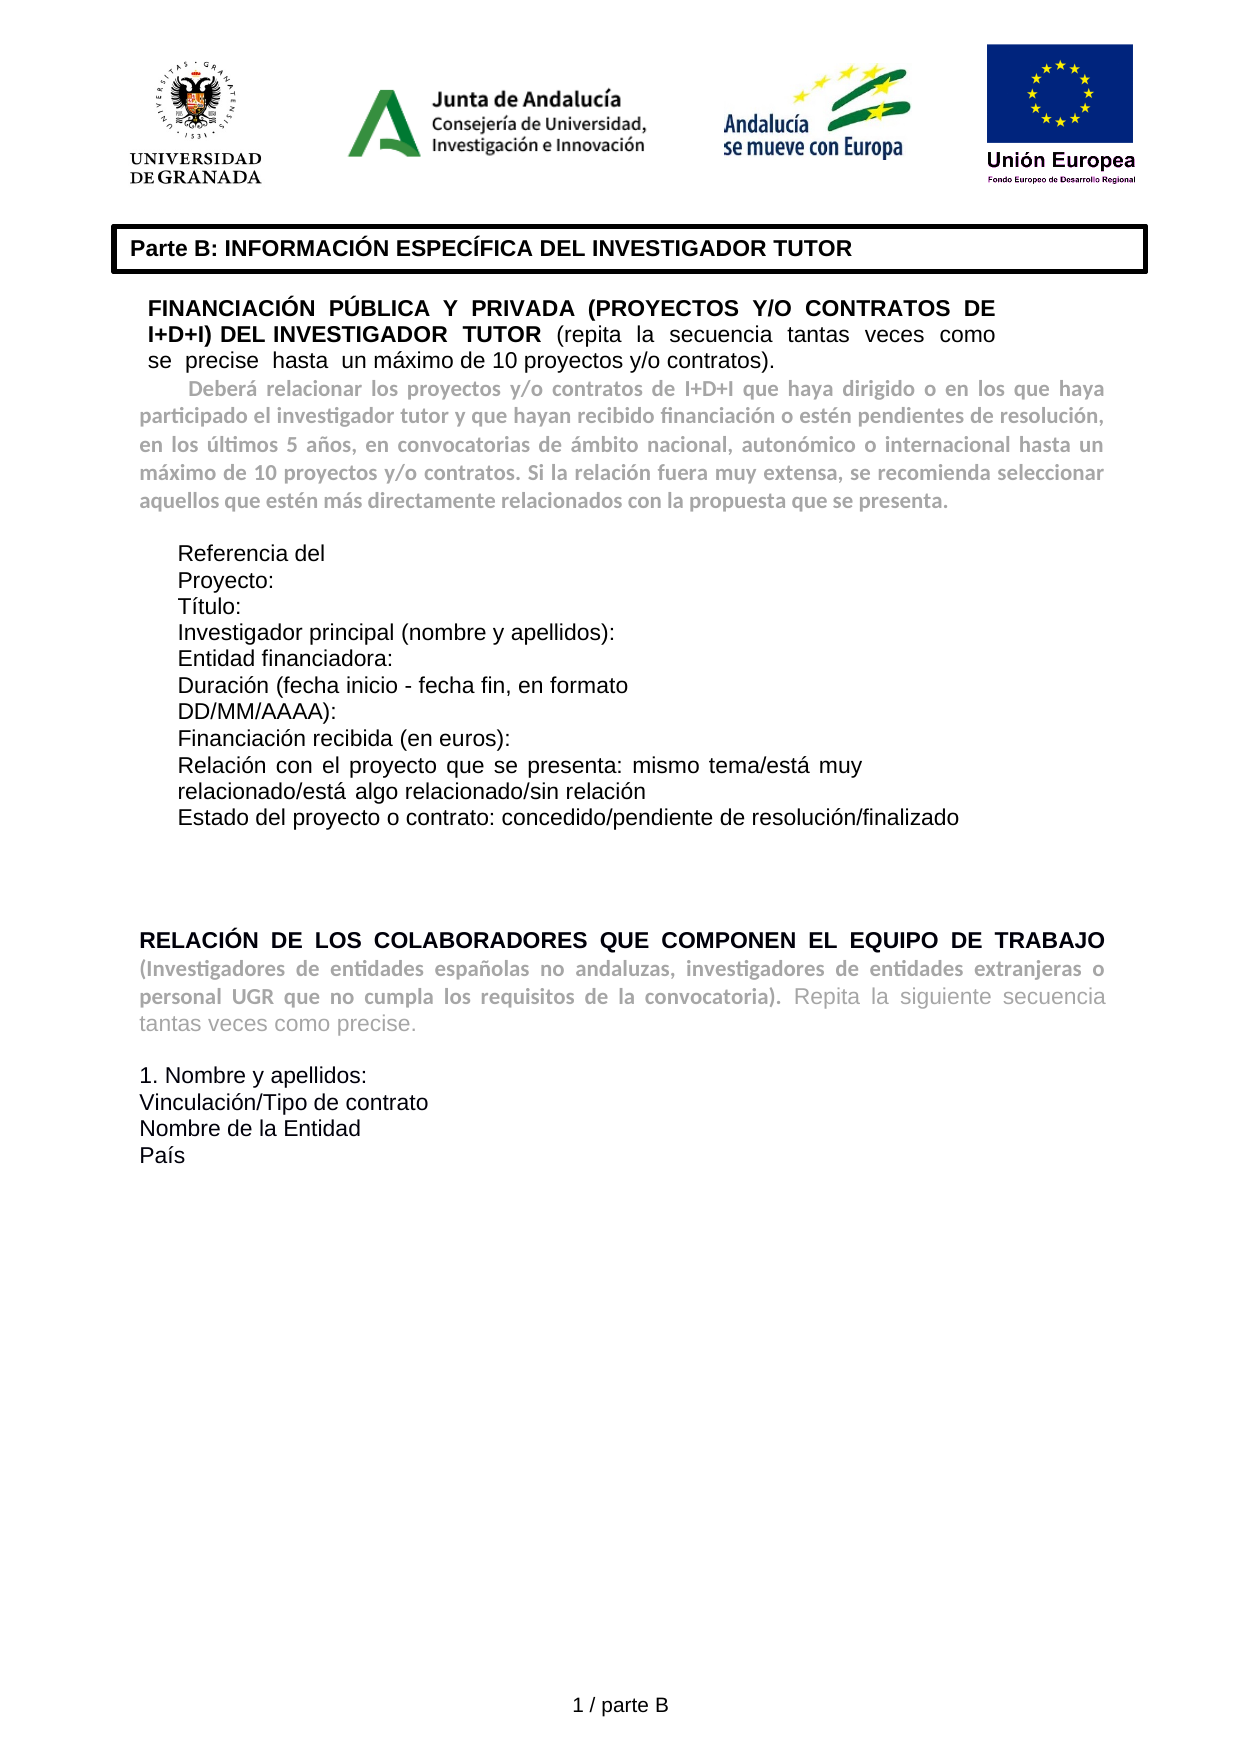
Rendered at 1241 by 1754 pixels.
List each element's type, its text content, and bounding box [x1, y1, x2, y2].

text País [139, 1142, 1106, 1168]
picture [333, 80, 662, 170]
text Título: [177, 593, 329, 620]
text Parte B: INFORMACIÓN ESPECÍFICA DEL INVESTIGADOR TUTOR [130, 234, 1108, 260]
text Referencia del Proyecto: [177, 540, 329, 593]
text Estado del proyecto o contrato: concedido/pendiente de resolución/finalizado [177, 805, 1108, 831]
text Financiación recibida (en euros): [177, 726, 695, 752]
text Entidad financiadora: [177, 646, 1108, 672]
picture [724, 63, 912, 161]
text Deberá relacionar los proyectos y/o contratos de I+D+I que haya dirigido o en los que haya participado el investigador tutor y que hayan recibido financiación o estén pendientes de resolución, en los últimos 5 años, en convocatorias de ámbito nacional, autonómico o internacional hasta un máximo de 10 proyectos y/o contratos. Si la relación fuera muy extensa, se recomienda seleccionar aquellos que estén más directamente relacionados con la propuesta que se presenta. [81, 374, 1106, 514]
text Nombre de la Entidad [139, 1115, 1106, 1142]
text FINANCIACIÓN PÚBLICA Y PRIVADA (PROYECTOS Y/O CONTRATOS DE I+D+I) DEL INVESTIGADOR TUTOR (repita la secuencia tantas veces como se precise hasta un máximo de 10 proyectos y/o contratos). [148, 294, 996, 374]
picture [115, 39, 274, 196]
picture [986, 44, 1137, 185]
text Investigador principal (nombre y apellidos): [177, 620, 1108, 646]
text RELACIÓN DE LOS COLABORADORES QUE COMPONEN EL EQUIPO DE TRABAJO (Investigadores de entidades españolas no andaluzas, investigadores de entidades extranjeras o personal UGR que no cumpla los requisitos de la convocatoria). Repita la siguiente secuencia tantas veces como precise. [139, 927, 1106, 1036]
text Vinculación/Tipo de contrato [139, 1089, 1106, 1115]
text Relación con el proyecto que se presenta: mismo tema/está muy relacionado/está algo relacionado/sin relación [177, 752, 996, 805]
text 1. Nombre y apellidos: [139, 1062, 1106, 1089]
text Duración (fecha inicio - fecha fin, en formato DD/MM/AAAA): [177, 673, 695, 725]
